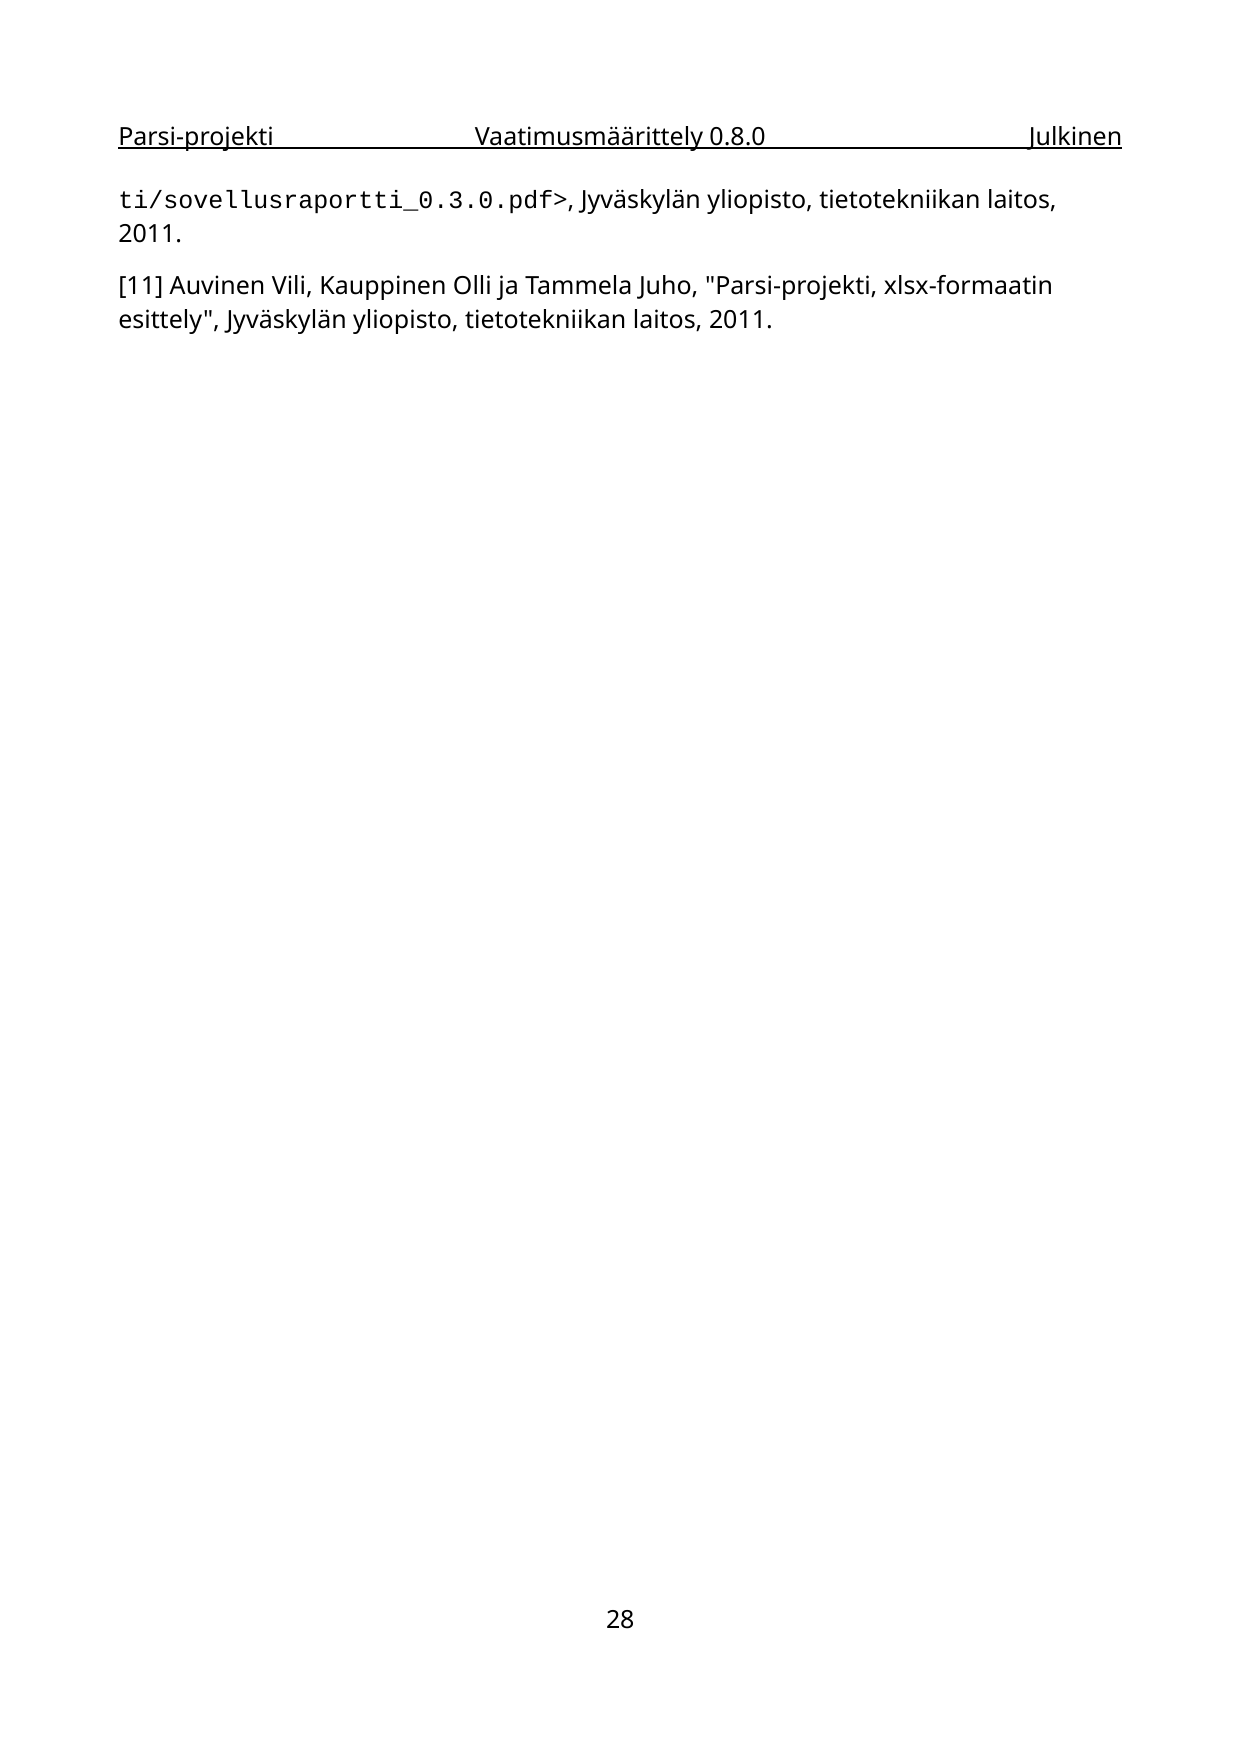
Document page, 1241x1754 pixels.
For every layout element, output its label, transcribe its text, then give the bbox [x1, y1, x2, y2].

text ti/sovellusraportti_0.3.0.pdf>, Jyväskylän yliopisto, tietotekniikan laitos, 2011. [118, 182, 1122, 250]
text [11] Auvinen Vili, Kauppinen Olli ja Tammela Juho, "Parsi-projekti, xlsx-formaatin esittely", Jyväskylän yliopisto, tietotekniikan laitos, 2011. [118, 268, 1122, 336]
